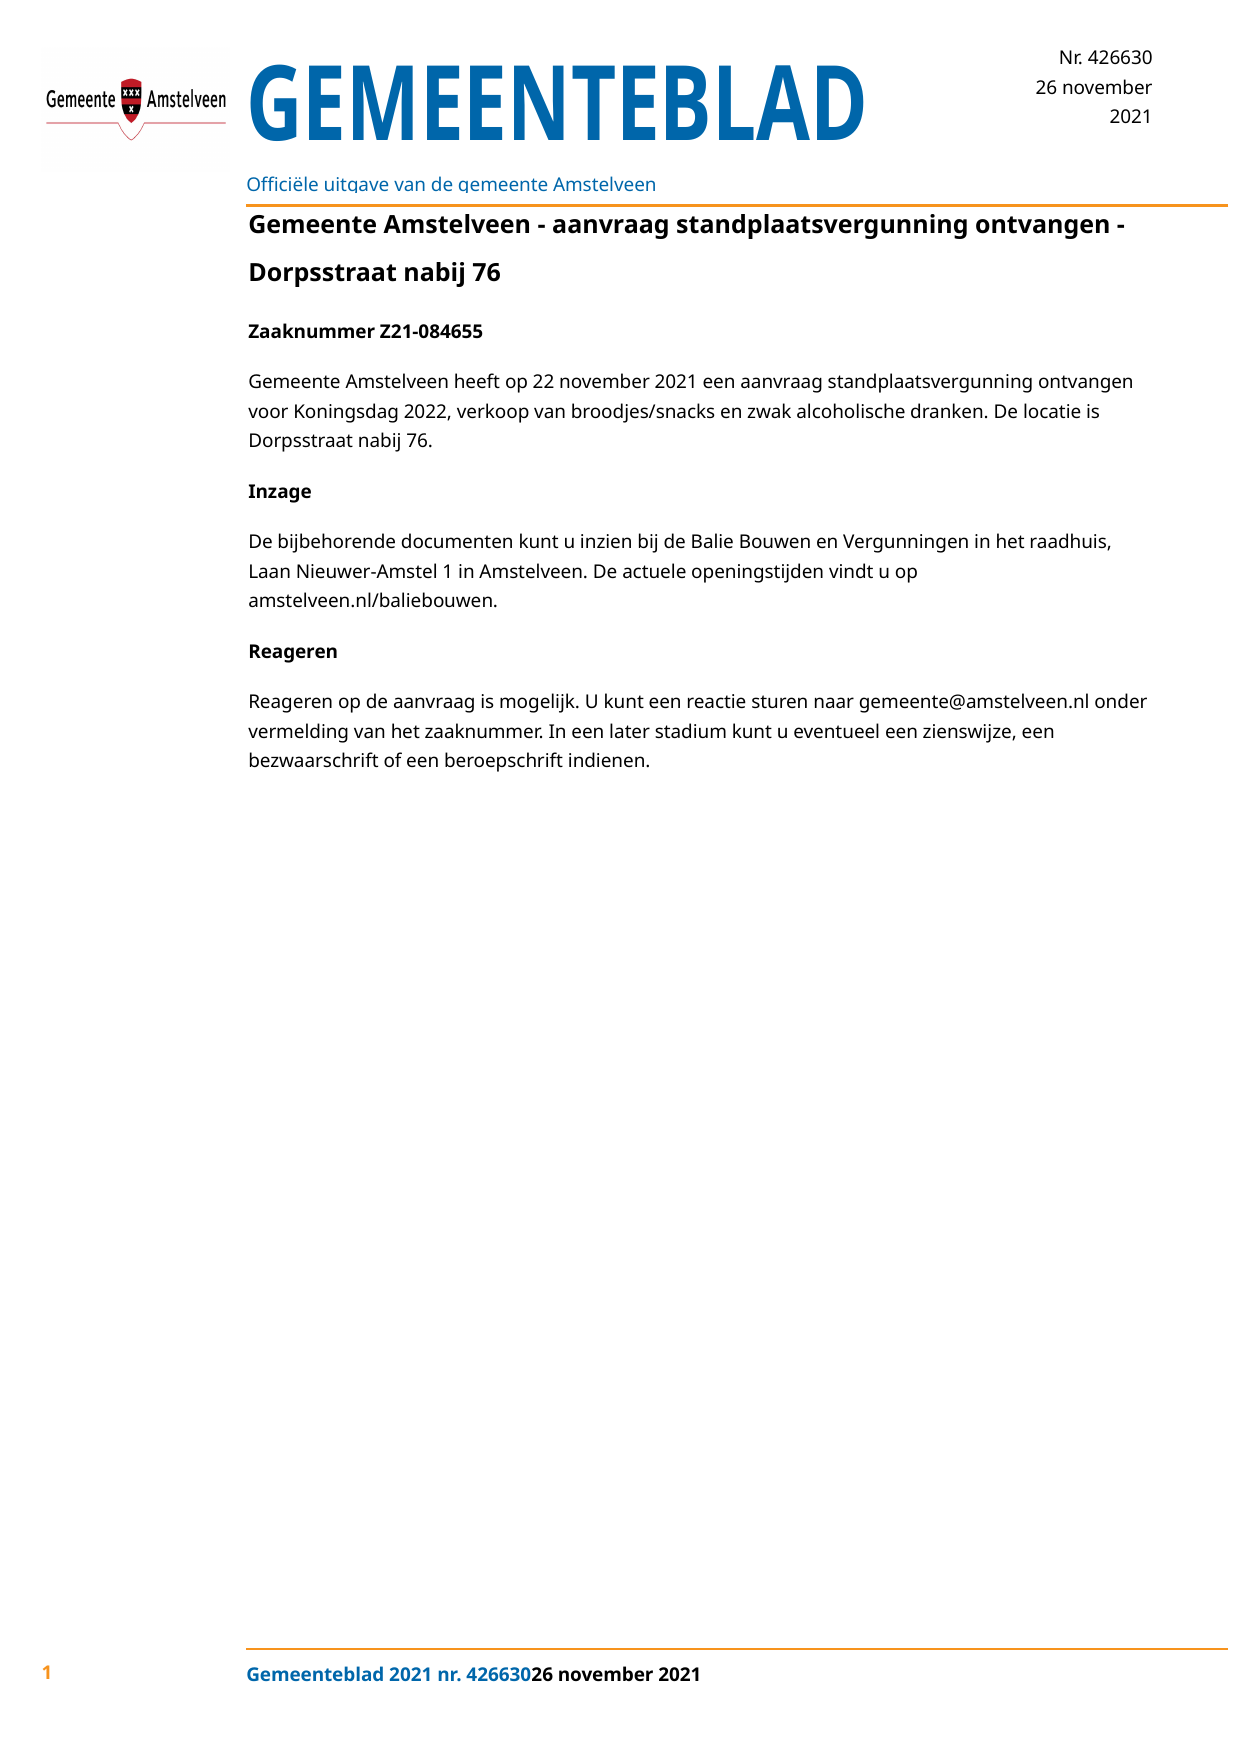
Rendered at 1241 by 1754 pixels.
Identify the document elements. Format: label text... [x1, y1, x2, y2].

text Gemeente Amstelveen - aanvraag standplaatsvergunning ontvangen - Dorpsstraat nabij 76 [248, 207, 1152, 288]
text Inzage [248, 478, 1152, 504]
text Zaaknummer Z21-084655 [248, 318, 1152, 344]
text De bijbehorende documenten kunt u inzien bij de Balie Bouwen en Vergunningen in het raadhuis, Laan Nieuwer-Amstel 1 in Amstelveen. De actuele openingstijden vindt u op amstelveen.nl/baliebouwen. [248, 528, 1152, 613]
text Gemeente Amstelveen heeft op 22 november 2021 een aanvraag standplaatsvergunning ontvangen voor Koningsdag 2022, verkoop van broodjes/snacks en zwak alcoholische dranken. De locatie is Dorpsstraat nabij 76. [248, 368, 1152, 453]
text Reageren [248, 638, 1152, 664]
picture [41, 47, 231, 172]
text Reageren op de aanvraag is mogelijk. U kunt een reactie sturen naar gemeente@amstelveen.nl onder vermelding van het zaaknummer. In een later stadium kunt u eventueel een zienswijze, een bezwaarschrift of een beroepschrift indienen. [248, 688, 1152, 773]
